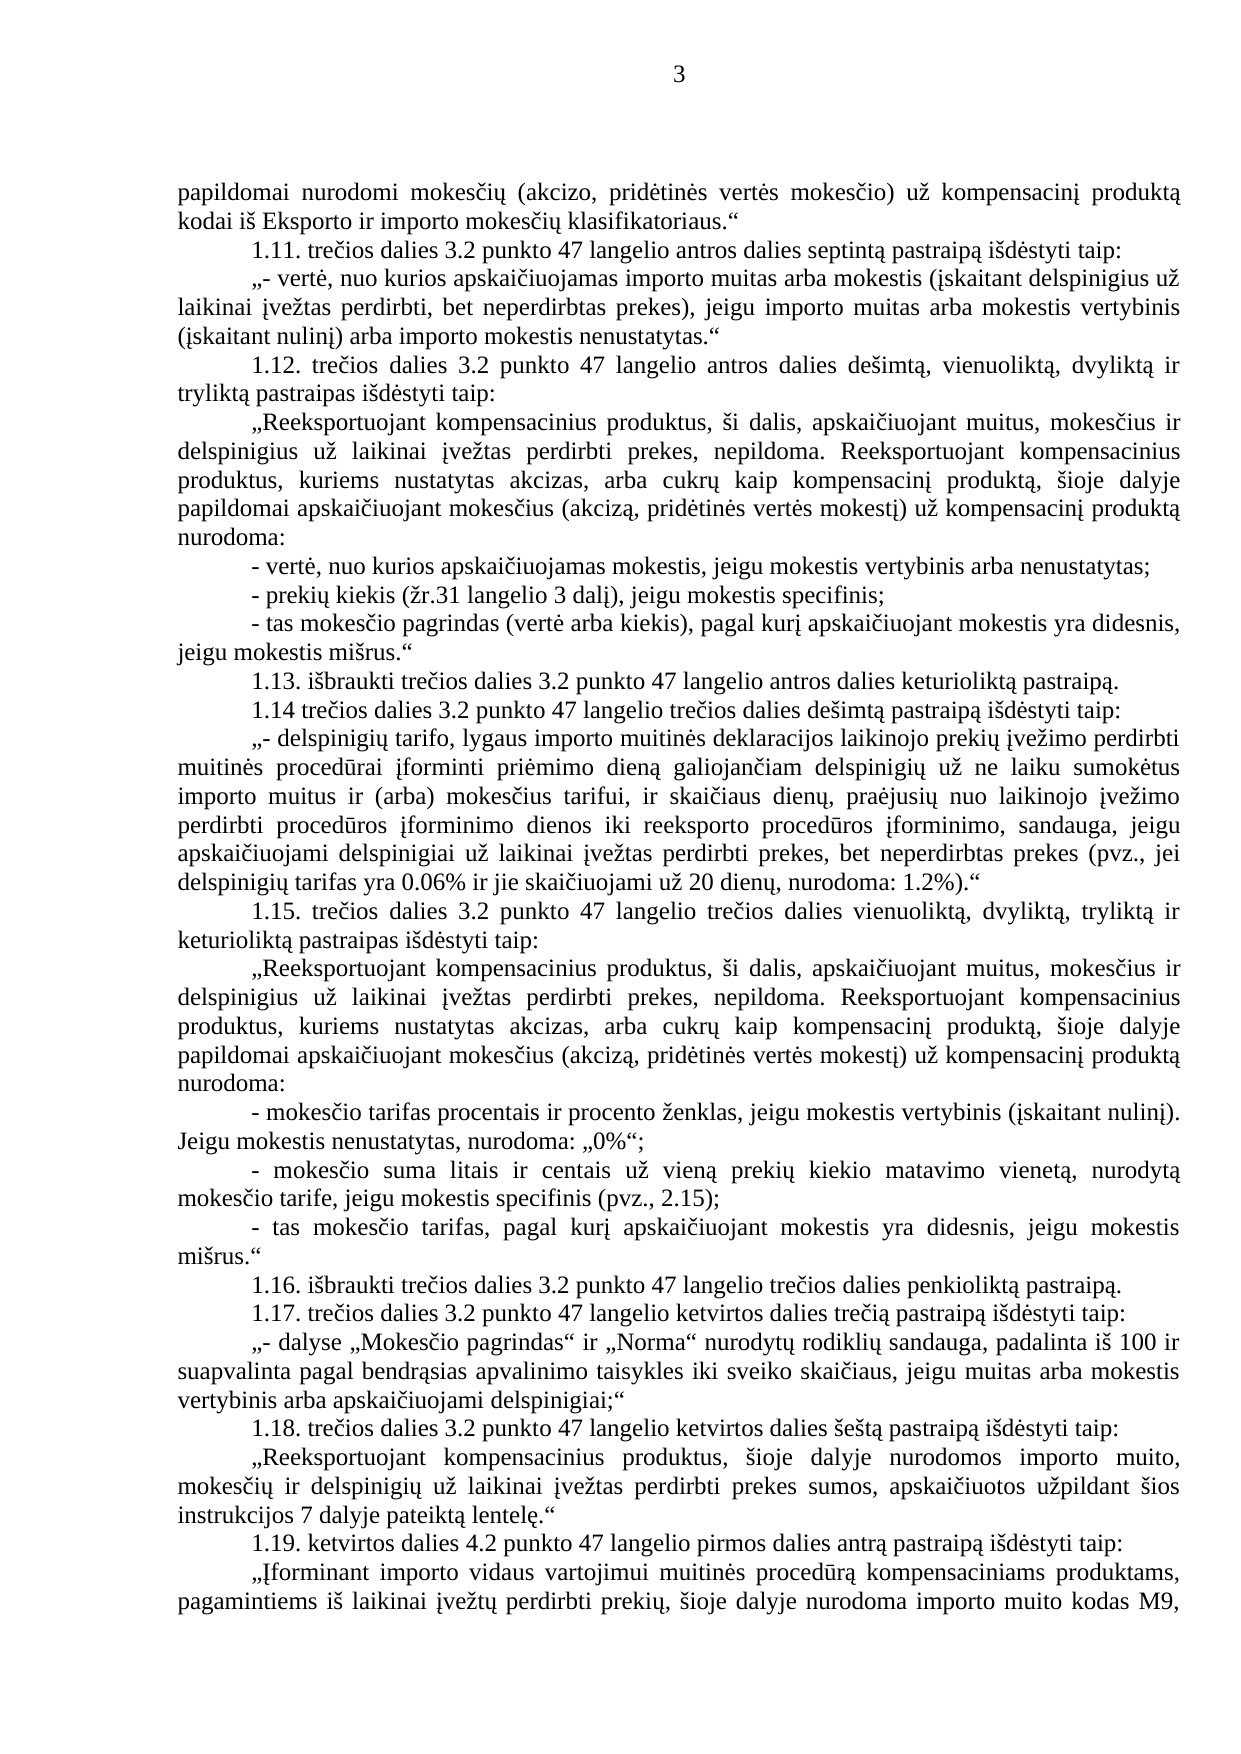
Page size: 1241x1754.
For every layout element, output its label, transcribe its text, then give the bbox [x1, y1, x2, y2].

text „Reeksportuojant kompensacinius produktus, ši dalis, apskaičiuojant muitus, mokesčius ir delspinigius už laikinai įvežtas perdirbti prekes, nepildoma. Reeksportuojant kompensacinius produktus, kuriems nustatytas akcizas, arba cukrų kaip kompensacinį produktą, šioje dalyje papildomai apskaičiuojant mokesčius (akcizą, pridėtinės vertės mokestį) už kompensacinį produktą nurodoma: [177, 407, 1181, 551]
text „Įforminant importo vidaus vartojimui muitinės procedūrą kompensaciniams produktams, pagamintiems iš laikinai įvežtų perdirbti prekių, šioje dalyje nurodoma importo muito kodas M9, [177, 1557, 1181, 1615]
text „- dalyse „Mokesčio pagrindas“ ir „Norma“ nurodytų rodiklių sandauga, padalinta iš 100 ir suapvalinta pagal bendrąsias apvalinimo taisykles iki sveiko skaičiaus, jeigu muitas arba mokestis vertybinis arba apskaičiuojami delspinigiai;“ [177, 1327, 1181, 1413]
text papildomai nurodomi mokesčių (akcizo, pridėtinės vertės mokesčio) už kompensacinį produktą kodai iš Eksporto ir importo mokesčių klasifikatoriaus.“ [177, 177, 1181, 235]
text „- delspinigių tarifo, lygaus importo muitinės deklaracijos laikinojo prekių įvežimo perdirbti muitinės procedūrai įforminti priėmimo dieną galiojančiam delspinigių už ne laiku sumokėtus importo muitus ir (arba) mokesčius tarifui, ir skaičiaus dienų, praėjusių nuo laikinojo įvežimo perdirbti procedūros įforminimo dienos iki reeksporto procedūros įforminimo, sandauga, jeigu apskaičiuojami delspinigiai už laikinai įvežtas perdirbti prekes, bet neperdirbtas prekes (pvz., jei delspinigių tarifas yra 0.06% ir jie skaičiuojami už 20 dienų, nurodoma: 1.2%).“ [177, 723, 1181, 896]
text - mokesčio tarifas procentais ir procento ženklas, jeigu mokestis vertybinis (įskaitant nulinį). Jeigu mokestis nenustatytas, nurodoma: „0%“; [177, 1097, 1181, 1155]
text 1.19. ketvirtos dalies 4.2 punkto 47 langelio pirmos dalies antrą pastraipą išdėstyti taip: [177, 1528, 1181, 1557]
text - tas mokesčio pagrindas (vertė arba kiekis), pagal kurį apskaičiuojant mokestis yra didesnis, jeigu mokestis mišrus.“ [177, 608, 1181, 666]
text - tas mokesčio tarifas, pagal kurį apskaičiuojant mokestis yra didesnis, jeigu mokestis mišrus.“ [177, 1212, 1181, 1270]
text 1.18. trečios dalies 3.2 punkto 47 langelio ketvirtos dalies šeštą pastraipą išdėstyti taip: [177, 1413, 1181, 1442]
text - mokesčio suma litais ir centais už vieną prekių kiekio matavimo vienetą, nurodytą mokesčio tarife, jeigu mokestis specifinis (pvz., 2.15); [177, 1155, 1181, 1212]
text 1.16. išbraukti trečios dalies 3.2 punkto 47 langelio trečios dalies penkioliktą pastraipą. [177, 1270, 1181, 1298]
text „- vertė, nuo kurios apskaičiuojamas importo muitas arba mokestis (įskaitant delspinigius už laikinai įvežtas perdirbti, bet neperdirbtas prekes), jeigu importo muitas arba mokestis vertybinis (įskaitant nulinį) arba importo mokestis nenustatytas.“ [177, 263, 1181, 350]
text 1.14 trečios dalies 3.2 punkto 47 langelio trečios dalies dešimtą pastraipą išdėstyti taip: [177, 695, 1181, 723]
text 1.11. trečios dalies 3.2 punkto 47 langelio antros dalies septintą pastraipą išdėstyti taip: [177, 235, 1181, 263]
text 1.15. trečios dalies 3.2 punkto 47 langelio trečios dalies vienuoliktą, dvyliktą, tryliktą ir keturioliktą pastraipas išdėstyti taip: [177, 896, 1181, 953]
text „Reeksportuojant kompensacinius produktus, šioje dalyje nurodomos importo muito, mokesčių ir delspinigių už laikinai įvežtas perdirbti prekes sumos, apskaičiuotos užpildant šios instrukcijos 7 dalyje pateiktą lentelę.“ [177, 1442, 1181, 1528]
text 1.12. trečios dalies 3.2 punkto 47 langelio antros dalies dešimtą, vienuoliktą, dvyliktą ir tryliktą pastraipas išdėstyti taip: [177, 350, 1181, 407]
text - prekių kiekis (žr.31 langelio 3 dalį), jeigu mokestis specifinis; [177, 580, 1181, 608]
text - vertė, nuo kurios apskaičiuojamas mokestis, jeigu mokestis vertybinis arba nenustatytas; [177, 551, 1181, 580]
text „Reeksportuojant kompensacinius produktus, ši dalis, apskaičiuojant muitus, mokesčius ir delspinigius už laikinai įvežtas perdirbti prekes, nepildoma. Reeksportuojant kompensacinius produktus, kuriems nustatytas akcizas, arba cukrų kaip kompensacinį produktą, šioje dalyje papildomai apskaičiuojant mokesčius (akcizą, pridėtinės vertės mokestį) už kompensacinį produktą nurodoma: [177, 953, 1181, 1097]
text 1.17. trečios dalies 3.2 punkto 47 langelio ketvirtos dalies trečią pastraipą išdėstyti taip: [177, 1298, 1181, 1327]
text 1.13. išbraukti trečios dalies 3.2 punkto 47 langelio antros dalies keturioliktą pastraipą. [177, 666, 1181, 695]
